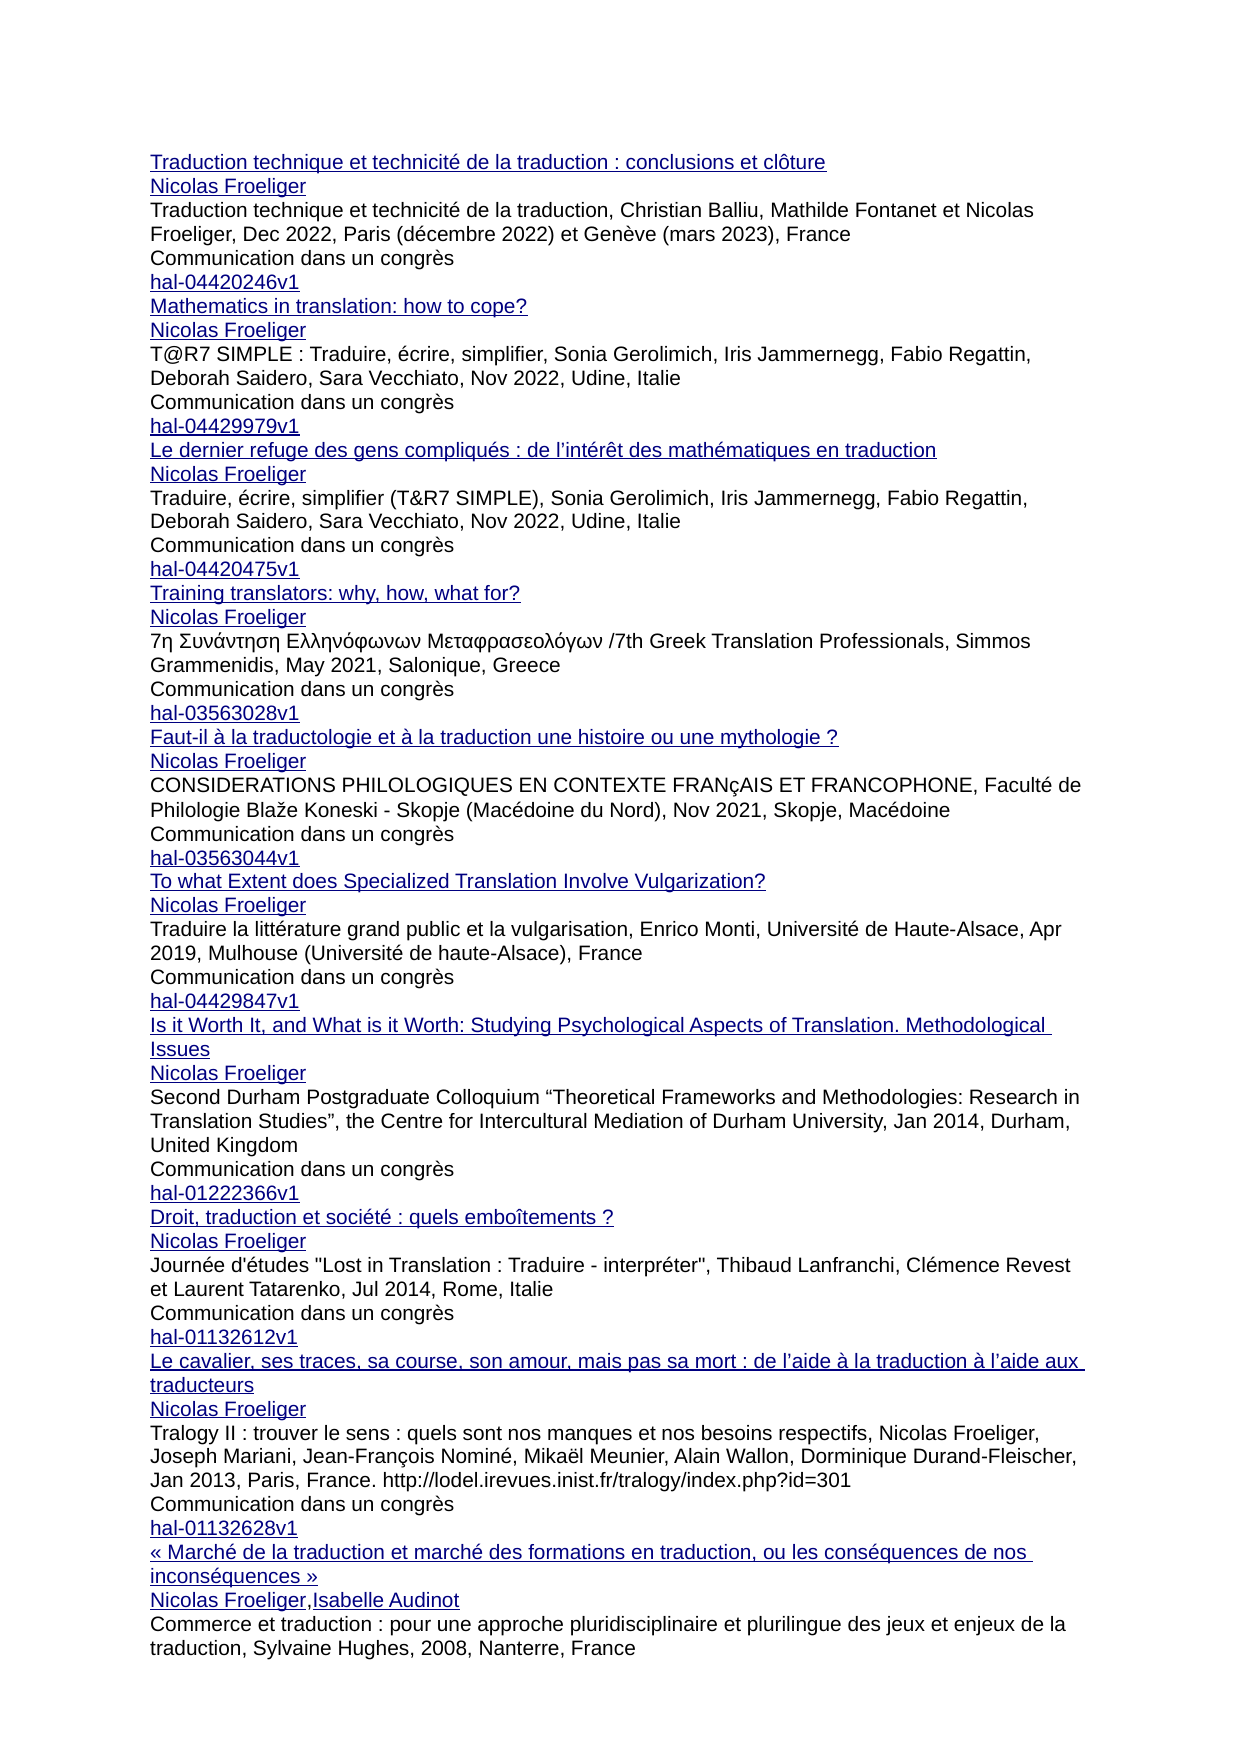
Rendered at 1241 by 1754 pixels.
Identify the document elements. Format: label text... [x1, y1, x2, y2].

table_cell Le dernier refuge des gens compliqués : de l’intérêt des mathématiques en traduction Nicolas Froeliger Traduire, écrire, simplifier (T&R7 SIMPLE), Sonia Gerolimich, Iris Jammernegg, Fabio Regattin, Deborah Saidero, Sara Vecchiato, Nov 2022, Udine, Italie Communication dans un congrès hal-04420475v1 [150, 438, 1090, 581]
table_cell Droit, traduction et société : quels emboîtements ? Nicolas Froeliger Journée d'études "Lost in Translation : Traduire - interpréter", Thibaud Lanfranchi, Clémence Revest et Laurent Tatarenko, Jul 2014, Rome, Italie Communication dans un congrès hal-01132612v1 [150, 1205, 1090, 1348]
table_cell To what Extent does Specialized Translation Involve Vulgarization? Nicolas Froeliger Traduire la littérature grand public et la vulgarisation, Enrico Monti, Université de Haute-Alsace, Apr 2019, Mulhouse (Université de haute-Alsace), France Communication dans un congrès hal-04429847v1 [150, 869, 1090, 1013]
table_cell Training translators: why, how, what for? Nicolas Froeliger 7η Συνάντηση Ελληνόφωνων Μεταφρασεολόγων /7th Greek Translation Professionals, Simmos Grammenidis, May 2021, Salonique, Greece Communication dans un congrès hal-03563028v1 [150, 581, 1090, 725]
table_cell Faut-il à la traductologie et à la traduction une histoire ou une mythologie ? Nicolas Froeliger ﻿CONSIDERATIONS PHILOLOGIQUES EN CONTEXTE FRANçAIS ET FRANCOPHONE, Faculté de Philologie Blaže Koneski - Skopje (Macédoine du Nord), Nov 2021, Skopje, Macédoine Communication dans un congrès hal-03563044v1 [150, 725, 1090, 869]
table_cell Mathematics in translation: how to cope? Nicolas Froeliger T@R7 SIMPLE : Traduire, écrire, simplifier, Sonia Gerolimich, Iris Jammernegg, Fabio Regattin, Deborah Saidero, Sara Vecchiato, Nov 2022, Udine, Italie Communication dans un congrès hal-04429979v1 [150, 294, 1090, 437]
table_cell Le cavalier, ses traces, sa course, son amour, mais pas sa mort : de l’aide à la traduction à l’aide aux traducteurs Nicolas Froeliger Tralogy II : trouver le sens : quels sont nos manques et nos besoins respectifs, Nicolas Froeliger, Joseph Mariani, Jean-François Nominé, Mikaël Meunier, Alain Wallon, Dorminique Durand-Fleischer, Jan 2013, Paris, France. http://lodel.irevues.inist.fr/tralogy/index.php?id=301 Communication dans un congrès hal-01132628v1 [150, 1349, 1090, 1540]
table_cell « Marché de la traduction et marché des formations en traduction, ou les conséquences de nos inconséquences » Nicolas Froeliger,Isabelle Audinot Commerce et traduction : pour une approche pluridisciplinaire et plurilingue des jeux et enjeux de la traduction, Sylvaine Hughes, 2008, Nanterre, France [150, 1540, 1090, 1660]
table_cell Traduction technique et technicité de la traduction : conclusions et clôture Nicolas Froeliger Traduction technique et technicité de la traduction, Christian Balliu, Mathilde Fontanet et Nicolas Froeliger, Dec 2022, Paris (décembre 2022) et Genève (mars 2023), France Communication dans un congrès hal-04420246v1 [150, 150, 1090, 294]
table_cell Is it Worth It, and What is it Worth: Studying Psychological Aspects of Translation. Methodological Issues Nicolas Froeliger Second Durham Postgraduate Colloquium “Theoretical Frameworks and Methodologies: Research in Translation Studies”, the Centre for Intercultural Mediation of Durham University, Jan 2014, Durham, United Kingdom Communication dans un congrès hal-01222366v1 [150, 1013, 1090, 1205]
